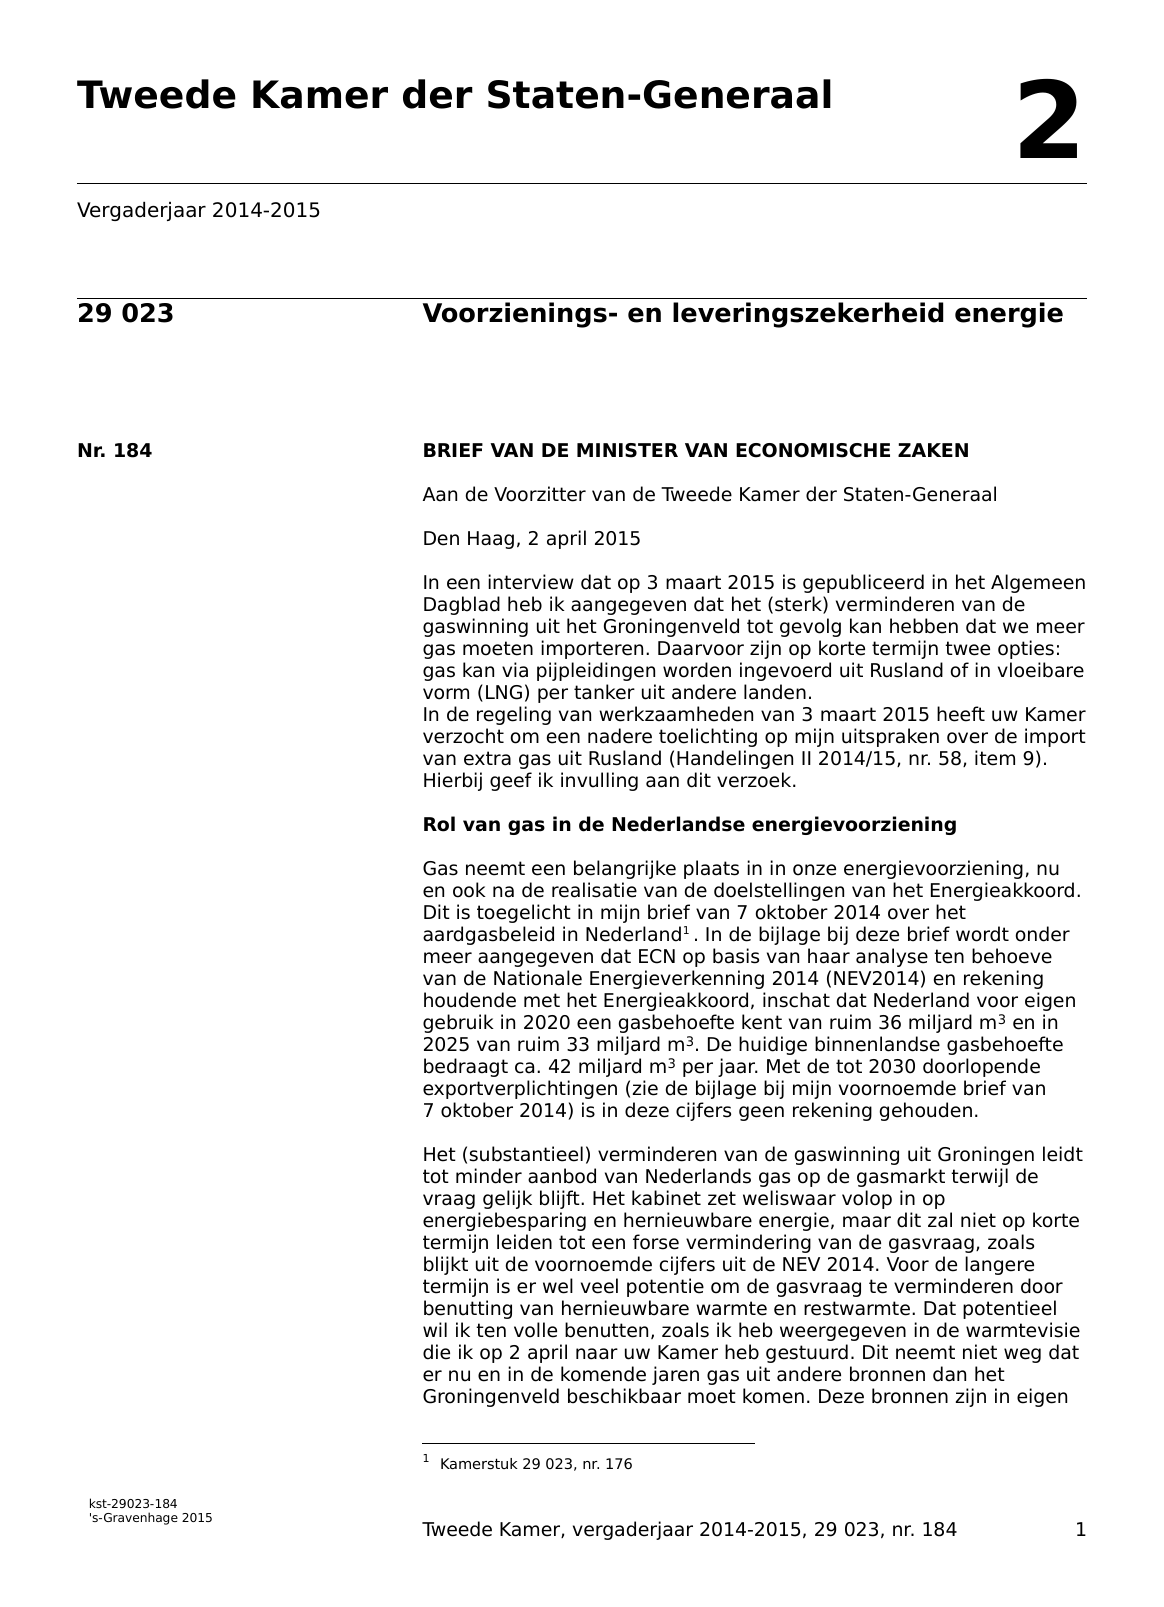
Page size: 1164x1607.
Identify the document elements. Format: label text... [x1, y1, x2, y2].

text Aan de Voorzitter van de Tweede Kamer der Staten-Generaal [422, 484, 1087, 506]
text Den Haag, 2 april 2015 [422, 528, 1087, 550]
text Gas neemt een belangrijke plaats in in onze energievoorziening, nu en ook na de realisatie van de doelstellingen van het Energieakkoord. Dit is toegelicht in mijn brief van 7 oktober 2014 over het aardgasbeleid in Nederland. In de bijlage bij deze brief wordt onder meer aangegeven dat ECN op basis van haar analyse ten behoeve van de Nationale Energieverkenning 2014 (NEV2014) en rekening houdende met het Energieakkoord, inschat dat Nederland voor eigen gebruik in 2020 een gasbehoefte kent van ruim 36 miljard m3 en in 2025 van ruim 33 miljard m3. De huidige binnenlandse gasbehoefte bedraagt ca. 42 miljard m3 per jaar. Met de tot 2030 doorlopende exportverplichtingen (zie de bijlage bij mijn voornoemde brief van 7 oktober 2014) is in deze cijfers geen rekening gehouden. [422, 858, 1087, 1122]
subtitle Rol van gas in de Nederlandse energievoorziening [422, 814, 1087, 836]
table_header 2 [886, 59, 1087, 183]
table_cell Vergaderjaar 2014-2015 [77, 184, 1087, 298]
text Kamerstuk 29 023, nr. 176 [422, 1452, 1087, 1474]
text 's-Gravenhage 2015 [88, 1511, 323, 1525]
text Het (substantieel) verminderen van de gaswinning uit Groningen leidt tot minder aanbod van Nederlands gas op de gasmarkt terwijl de vraag gelijk blijft. Het kabinet zet weliswaar volop in op energiebesparing en hernieuwbare energie, maar dit zal niet op korte termijn leiden tot een forse vermindering van de gasvraag, zoals blijkt uit de voornoemde cijfers uit de NEV 2014. Voor de langere termijn is er wel veel potentie om de gasvraag te verminderen door benutting van hernieuwbare warmte en restwarmte. Dat potentieel wil ik ten volle benutten, zoals ik heb weergegeven in de warmtevisie die ik op 2 april naar uw Kamer heb gestuurd. Dit neemt niet weg dat er nu en in de komende jaren gas uit andere bronnen dan het Groningenveld beschikbaar moet komen. Deze bronnen zijn in eigen [422, 1144, 1087, 1408]
text In een interview dat op 3 maart 2015 is gepubliceerd in het Algemeen Dagblad heb ik aangegeven dat het (sterk) verminderen van de gaswinning uit het Groningenveld tot gevolg kan hebben dat we meer gas moeten importeren. Daarvoor zijn op korte termijn twee opties: gas kan via pijpleidingen worden ingevoerd uit Rusland of in vloeibare vorm (LNG) per tanker uit andere landen. [422, 572, 1087, 704]
subtitle Nr. 184 BRIEF VAN DE MINISTER VAN ECONOMISCHE ZAKEN [77, 440, 1087, 462]
table_header Tweede Kamer der Staten-Generaal [77, 59, 886, 183]
text In de regeling van werkzaamheden van 3 maart 2015 heeft uw Kamer verzocht om een nadere toelichting op mijn uitspraken over de import van extra gas uit Rusland (Handelingen II 2014/15, nr. 58, item 9). Hierbij geef ik invulling aan dit verzoek. [422, 704, 1087, 792]
text kst-29023-184 [88, 1497, 323, 1511]
subtitle 29 023 Voorzienings- en leveringszekerheid energie [77, 299, 1087, 329]
